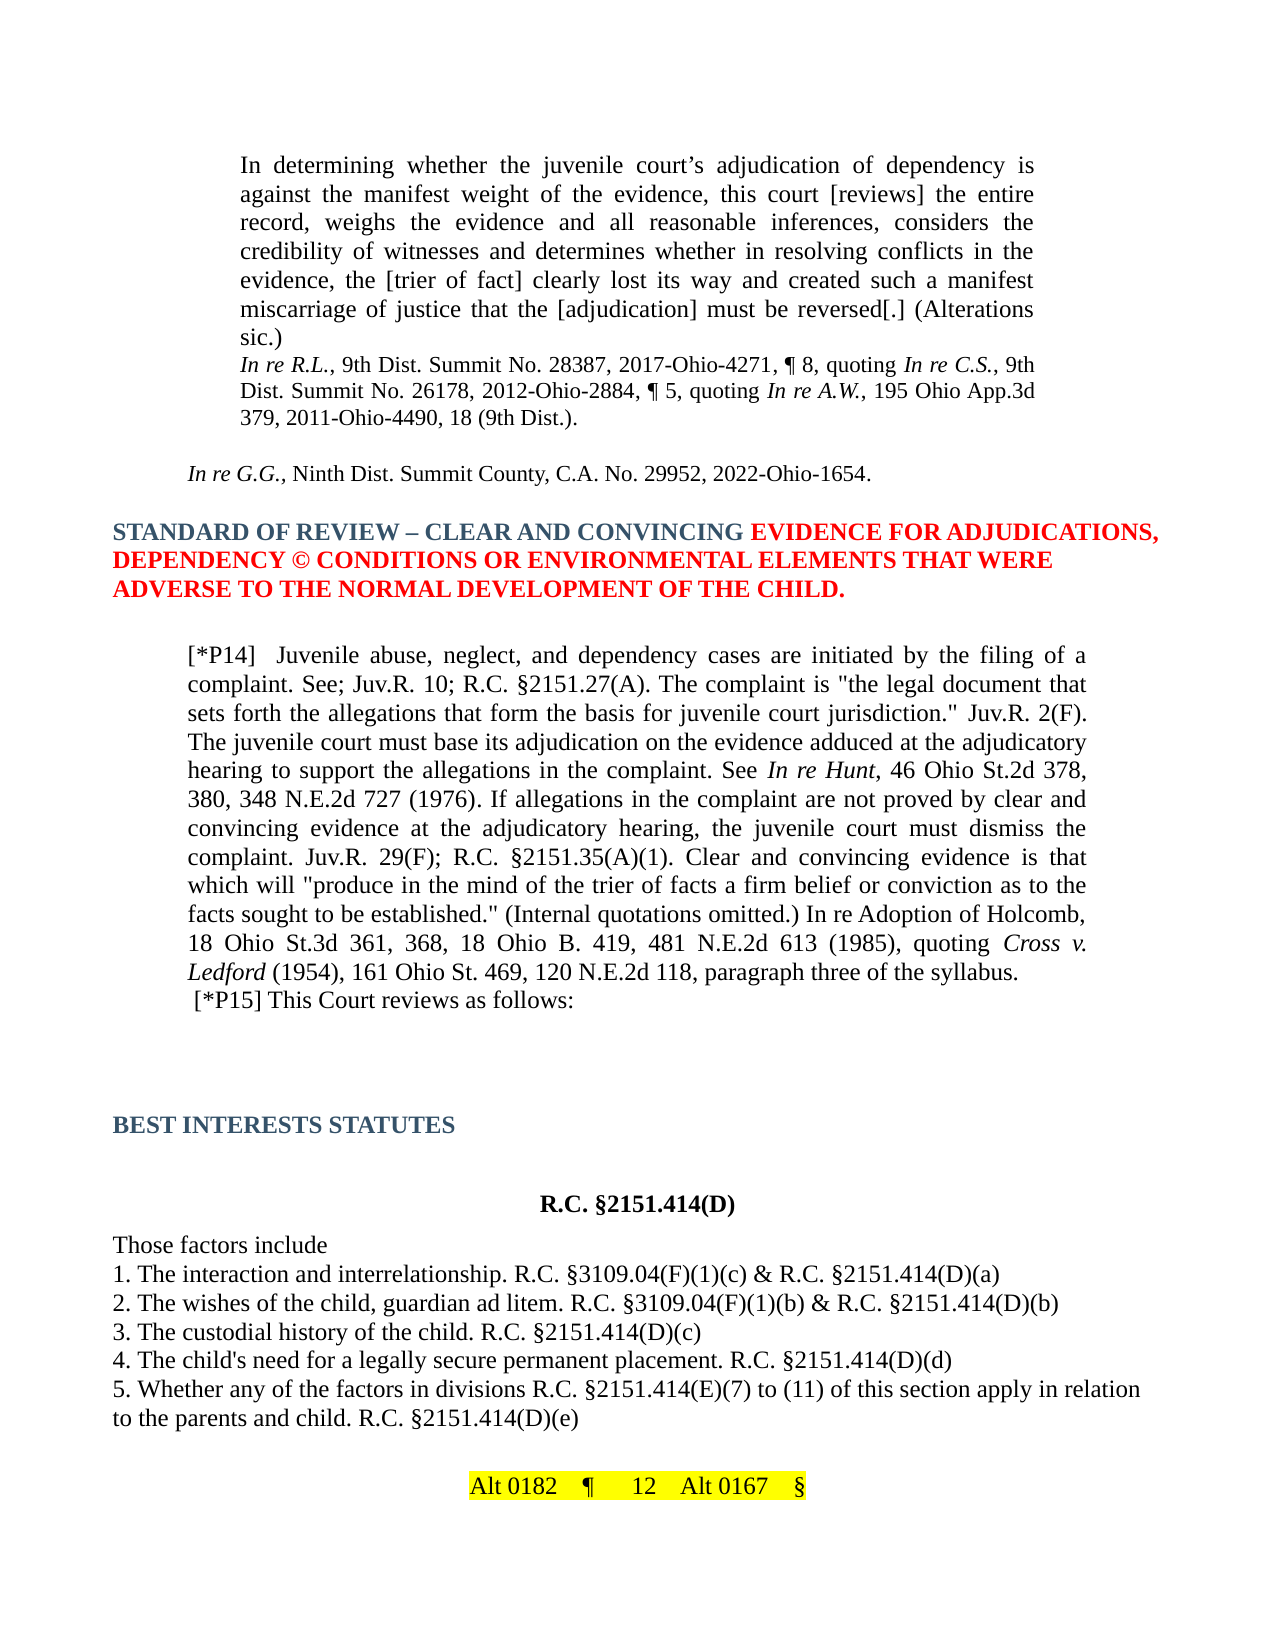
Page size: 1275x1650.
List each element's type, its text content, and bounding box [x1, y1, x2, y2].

subtitle Best Interests Statutes [112, 1110, 1162, 1139]
text 5. Whether any of the factors in divisions R.C. §2151.414(E)(7) to (11) of this section apply in relation to the parents and child. R.C. §2151.414(D)(e) [112, 1374, 1162, 1432]
text 1. The interaction and interrelationship. R.C. §3109.04(F)(1)(c) & R.C. §2151.414(D)(a) [112, 1259, 1162, 1288]
text 4. The child's need for a legally secure permanent placement. R.C. §2151.414(D)(d) [112, 1345, 1162, 1374]
text In re R.L., 9th Dist. Summit No. 28387, 2017-Ohio-4271, ¶ 8, quoting In re C.S., 9th Dist. Summit No. 26178, 2012-Ohio-2884, ¶ 5, quoting In re A.W., 195 Ohio App.3d 379, 2011-Ohio-4490, 18 (9th Dist.). [240, 351, 1035, 430]
text In determining whether the juvenile court’s adjudication of dependency is against the manifest weight of the evidence, this court [reviews] the entire record, weighs the evidence and all reasonable inferences, considers the credibility of witnesses and determines whether in resolving conflicts in the evidence, the [trier of fact] clearly lost its way and created such a manifest miscarriage of justice that the [adjudication] must be reversed[.] (Alterations sic.) [240, 150, 1035, 351]
text In re G.G., Ninth Dist. Summit County, C.A. No. 29952, 2022-Ohio-1654. [187, 460, 1087, 487]
text 2. The wishes of the child, guardian ad litem. R.C. §3109.04(F)(1)(b) & R.C. §2151.414(D)(b) [112, 1288, 1162, 1317]
text [*P15] This Court reviews as follows: [187, 985, 1087, 1014]
text 3. The custodial history of the child. R.C. §2151.414(D)(c) [112, 1317, 1162, 1345]
subtitle Standard of Review – Clear and Convincing Evidence for Adjudications, Dependency © conditions or environmental elements that were adverse to the normal development of the child. [112, 517, 1162, 603]
text [*P14] Juvenile abuse, neglect, and dependency cases are initiated by the filing of a complaint. See; Juv.R. 10; R.C. §2151.27(A). The complaint is "the legal document that sets forth the allegations that form the basis for juvenile court jurisdiction." Juv.R. 2(F). The juvenile court must base its adjudication on the evidence adduced at the adjudicatory hearing to support the allegations in the complaint. See In re Hunt, 46 Ohio St.2d 378, 380, 348 N.E.2d 727 (1976). If allegations in the complaint are not proved by clear and convincing evidence at the adjudicatory hearing, the juvenile court must dismiss the complaint. Juv.R. 29(F); R.C. §2151.35(A)(1). Clear and convincing evidence is that which will "produce in the mind of the trier of facts a firm belief or conviction as to the facts sought to be established." (Internal quotations omitted.) In re Adoption of Holcomb, 18 Ohio St.3d 361, 368, 18 Ohio B. 419, 481 N.E.2d 613 (1985), quoting Cross v. Ledford (1954), 161 Ohio St. 469, 120 N.E.2d 118, paragraph three of the syllabus. [187, 640, 1087, 985]
text R.C. §2151.414(D) [112, 1189, 1162, 1218]
text Those factors include [112, 1230, 1162, 1259]
